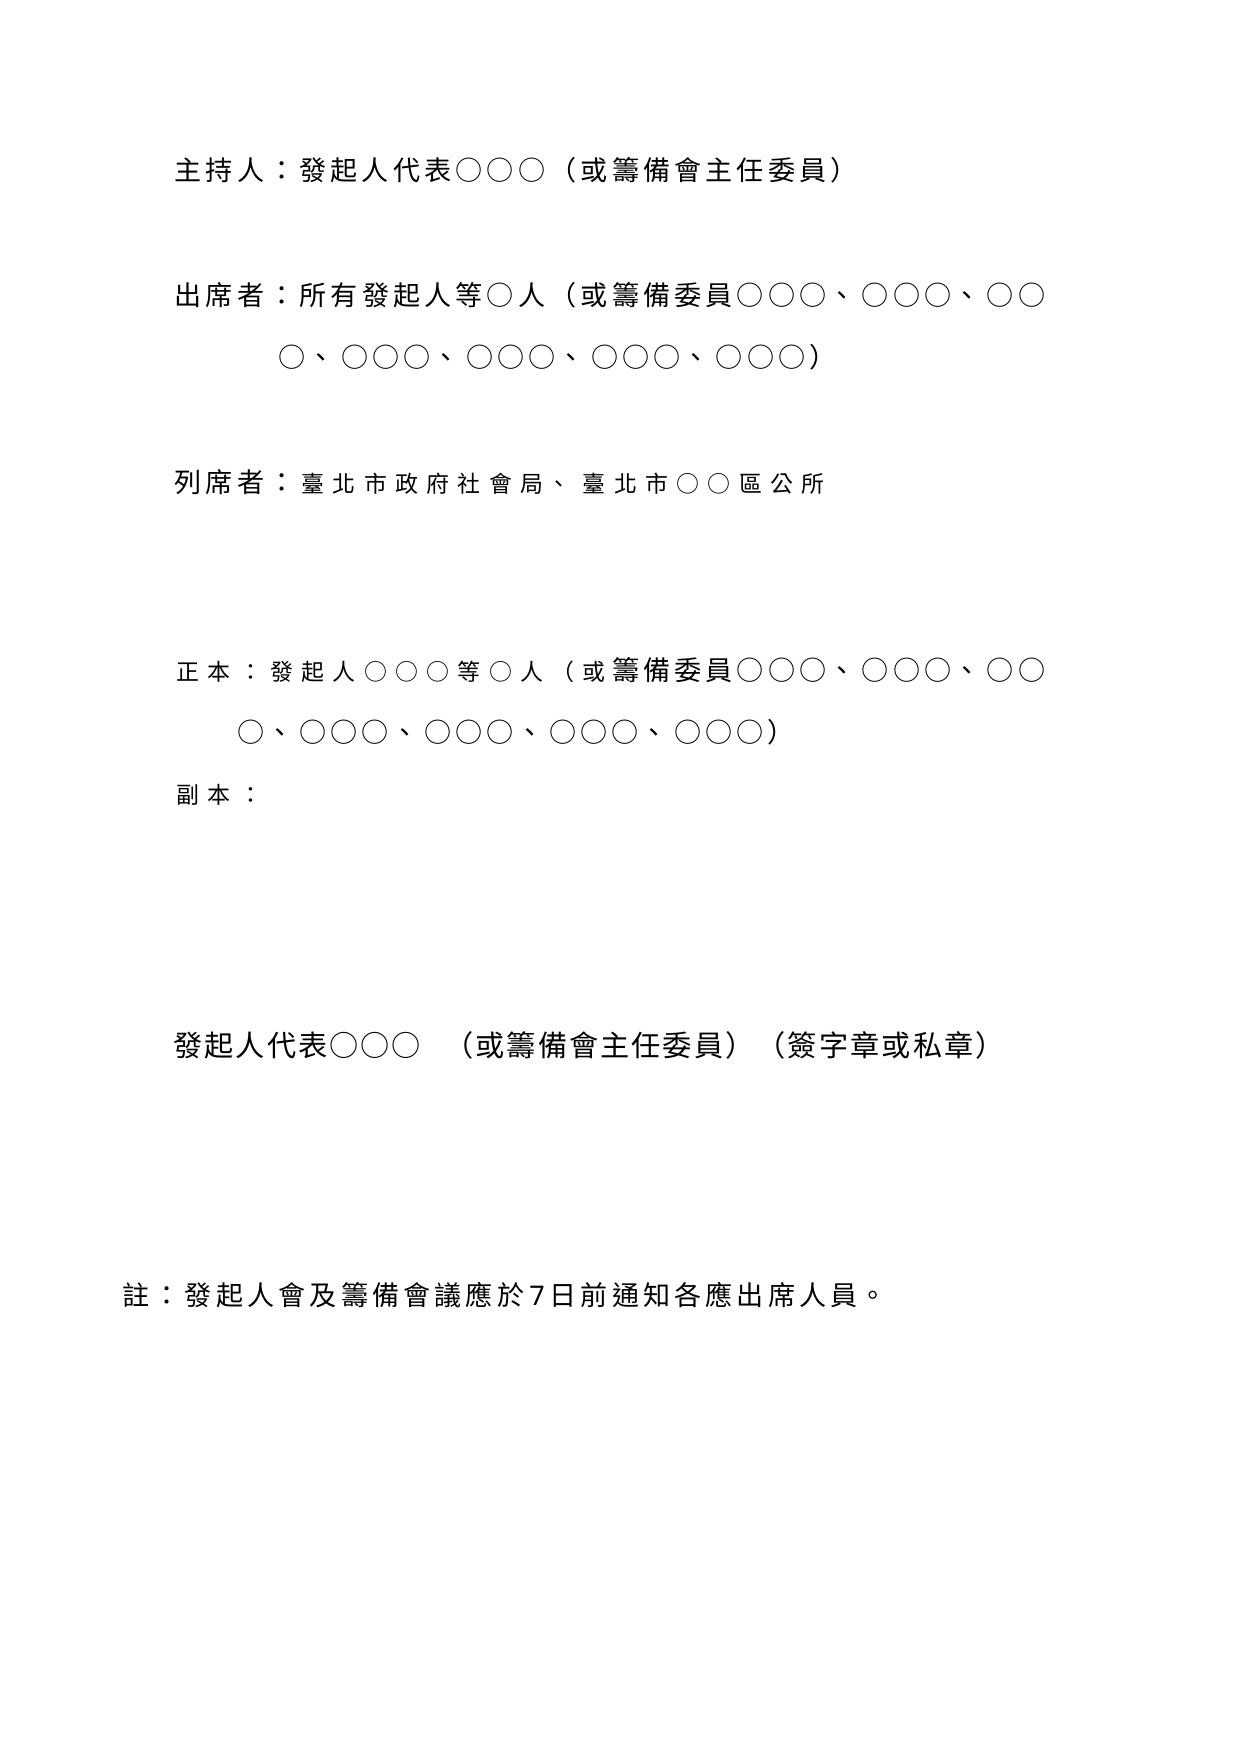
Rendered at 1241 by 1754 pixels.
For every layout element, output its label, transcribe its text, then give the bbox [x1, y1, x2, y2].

text 正本：發起人○○○等○人（或籌備委員○○○、○○○、○○○、○○○、○○○、○○○、○○○） [164, 627, 1076, 752]
text 註：發起人會及籌備會議應於7日前通知各應出席人員。 [120, 1252, 1120, 1314]
text 主持人：發起人代表○○○（或籌備會主任委員） [164, 127, 1076, 189]
text 列席者：臺北市政府社會局、臺北市○○區公所 [164, 439, 1076, 502]
text 副本： [164, 752, 1076, 814]
text 發起人代表○○○ （或籌備會主任委員）（簽字章或私章） [120, 1002, 1120, 1064]
text 出席者：所有發起人等○人（或籌備委員○○○、○○○、○○○、○○○、○○○、○○○、○○○） [164, 252, 1076, 377]
